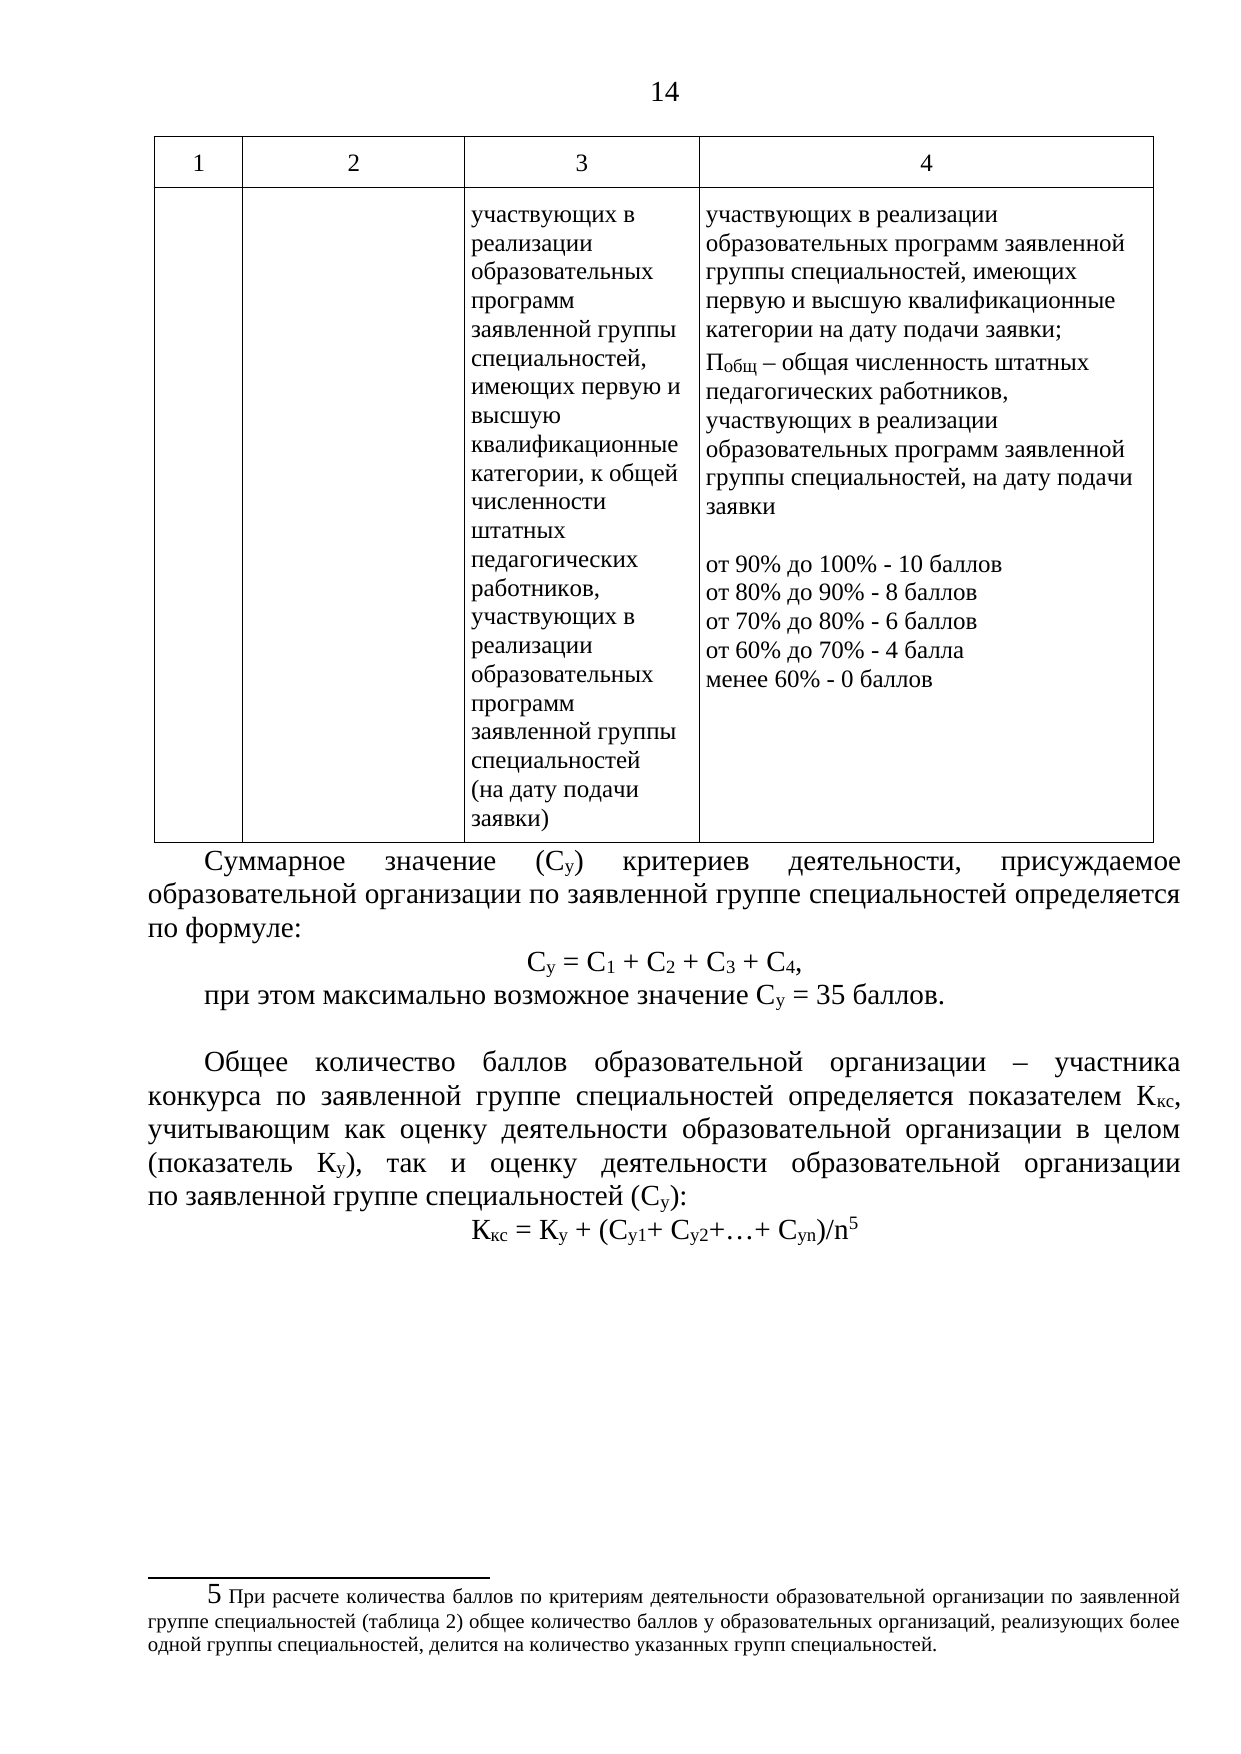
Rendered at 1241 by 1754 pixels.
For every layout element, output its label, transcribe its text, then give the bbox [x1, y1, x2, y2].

text Суммарное значение (Су) критериев деятельности, присуждаемое образовательной организации по заявленной группе специальностей определяется по формуле: [148, 843, 1181, 944]
table_header 3 [465, 137, 699, 187]
table_header 1 [155, 137, 242, 187]
text При расчете количества баллов по критериям деятельности образовательной организации по заявленной группе специальностей (таблица 2) общее количество баллов у образовательных организаций, реализующих более одной группы специальностей, делится на количество указанных групп специальностей. [148, 1578, 1181, 1656]
table_header 4 [700, 137, 1153, 187]
text Ккс = Ку + (Су1+ Су2+…+ Суn)/n [148, 1212, 1181, 1246]
text Су = С1 + С2 + С3 + С4, [148, 944, 1181, 977]
table_cell [155, 188, 242, 842]
table_cell [243, 188, 464, 842]
table_cell где Пкат – численность штатных педагогических работников, участвующих в реализации образовательных программ заявленной группы специальностей, имеющих первую и высшую квалификационные категории на дату подачи заявки; Побщ – общая численность штатных педагогических работников, участвующих в реализации образовательных программ заявленной группы специальностей, на дату подачи заявки от 90% до 100% - 10 баллов от 80% до 90% - 8 баллов от 70% до 80% - 6 баллов от 60% до 70% - 4 балла менее 60% - 0 баллов [700, 188, 1153, 842]
table_header 2 [243, 137, 464, 187]
text Общее количество баллов образовательной организации – участника конкурса по заявленной группе специальностей определяется показателем Ккс, учитывающим как оценку деятельности образовательной организации в целом (показатель Ку), так и оценку деятельности образовательной организации по заявленной группе специальностей (Су): [148, 1044, 1181, 1212]
table_cell участвующих в реализации образовательных программ заявленной группы специальностей, имеющих первую и высшую квалификационные категории, к общей численности штатных педагогических работников, участвующих в реализации образовательных программ заявленной группы специальностей (на дату подачи заявки) [465, 188, 699, 842]
text при этом максимально возможное значение Су = 35 баллов. [148, 977, 1181, 1011]
